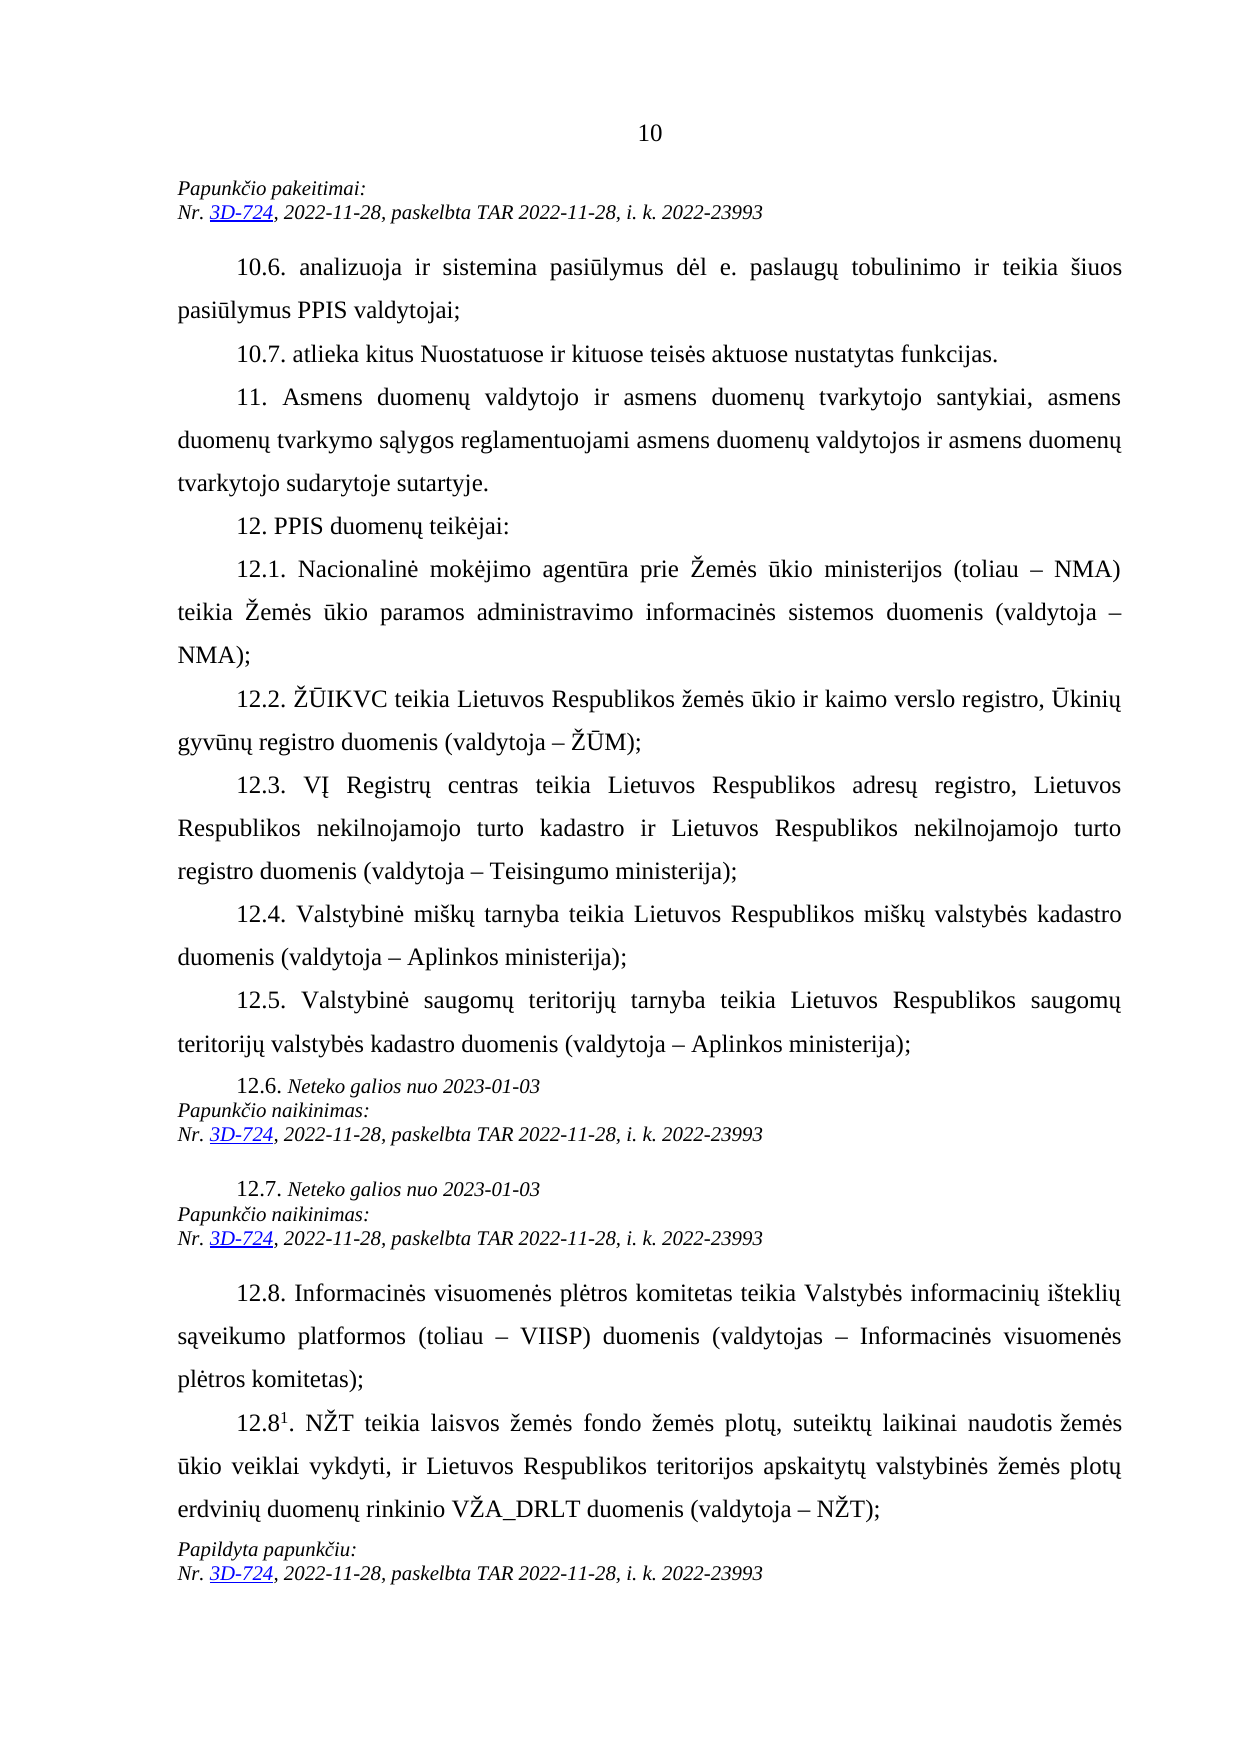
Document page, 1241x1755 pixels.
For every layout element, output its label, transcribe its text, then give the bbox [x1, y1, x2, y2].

text Nr. 3D-724, 2022-11-28, paskelbta TAR 2022-11-28, i. k. 2022-23993 [177, 1226, 1122, 1249]
text Nr. 3D-724, 2022-11-28, paskelbta TAR 2022-11-28, i. k. 2022-23993 [177, 1561, 1122, 1585]
text 12.81. NŽT teikia laisvos žemės fondo žemės plotų, suteiktų laikinai naudotis žemės ūkio veiklai vykdyti, ir Lietuvos Respublikos teritorijos apskaitytų valstybinės žemės plotų erdvinių duomenų rinkinio VŽA_DRLT duomenis (valdytoja – NŽT); [177, 1408, 1122, 1523]
text 10.6. analizuoja ir sistemina pasiūlymus dėl e. paslaugų tobulinimo ir teikia šiuos pasiūlymus PPIS valdytojai; [177, 252, 1122, 324]
text 12.7. Neteko galios nuo 2023-01-03 [177, 1175, 1122, 1201]
text 11. Asmens duomenų valdytojo ir asmens duomenų tvarkytojo santykiai, asmens duomenų tvarkymo sąlygos reglamentuojami asmens duomenų valdytojos ir asmens duomenų tvarkytojo sudarytoje sutartyje. [177, 382, 1122, 497]
text Papildyta papunkčiu: [177, 1537, 1122, 1561]
text 12.2. ŽŪIKVC teikia Lietuvos Respublikos žemės ūkio ir kaimo verslo registro, Ūkinių gyvūnų registro duomenis (valdytoja – ŽŪM); [177, 684, 1122, 756]
text 12.6. Neteko galios nuo 2023-01-03 [177, 1072, 1122, 1098]
text Nr. 3D-724, 2022-11-28, paskelbta TAR 2022-11-28, i. k. 2022-23993 [177, 1122, 1122, 1146]
text 12. PPIS duomenų teikėjai: [177, 511, 1122, 540]
text Nr. 3D-724, 2022-11-28, paskelbta TAR 2022-11-28, i. k. 2022-23993 [177, 200, 1122, 224]
text 12.1. Nacionalinė mokėjimo agentūra prie Žemės ūkio ministerijos (toliau – NMA) teikia Žemės ūkio paramos administravimo informacinės sistemos duomenis (valdytoja – NMA); [177, 554, 1122, 669]
text 12.8. Informacinės visuomenės plėtros komitetas teikia Valstybės informacinių išteklių sąveikumo platformos (toliau – VIISP) duomenis (valdytojas – Informacinės visuomenės plėtros komitetas); [177, 1278, 1122, 1393]
text Papunkčio naikinimas: [177, 1098, 1122, 1122]
text Papunkčio naikinimas: [177, 1201, 1122, 1226]
text Papunkčio pakeitimai: [177, 176, 1122, 200]
text 10.7. atlieka kitus Nuostatuose ir kituose teisės aktuose nustatytas funkcijas. [177, 339, 1122, 367]
text 12.3. VĮ Registrų centras teikia Lietuvos Respublikos adresų registro, Lietuvos Respublikos nekilnojamojo turto kadastro ir Lietuvos Respublikos nekilnojamojo turto registro duomenis (valdytoja – Teisingumo ministerija); [177, 770, 1122, 885]
text 12.4. Valstybinė miškų tarnyba teikia Lietuvos Respublikos miškų valstybės kadastro duomenis (valdytoja – Aplinkos ministerija); [177, 899, 1122, 971]
text 12.5. Valstybinė saugomų teritorijų tarnyba teikia Lietuvos Respublikos saugomų teritorijų valstybės kadastro duomenis (valdytoja – Aplinkos ministerija); [177, 986, 1122, 1057]
